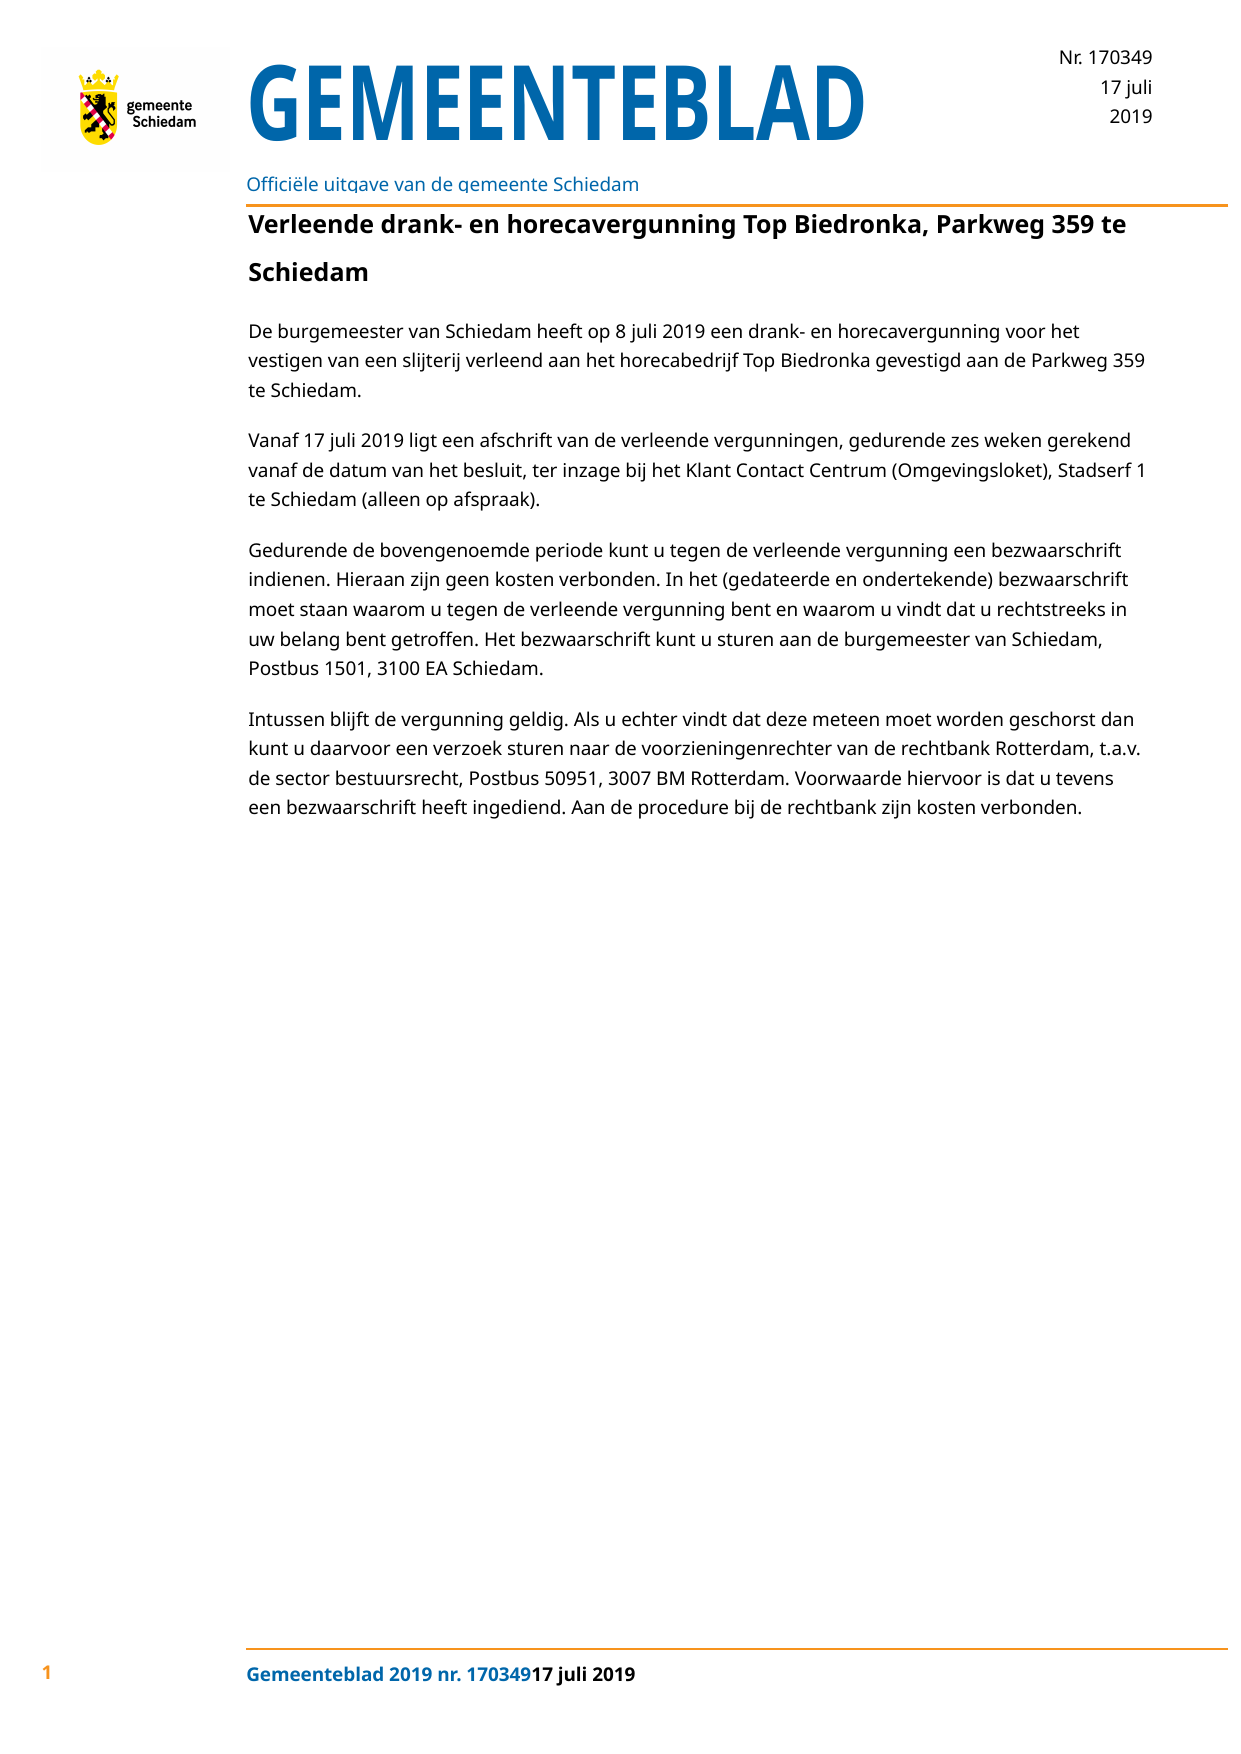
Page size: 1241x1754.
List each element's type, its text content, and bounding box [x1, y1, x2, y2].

text Gedurende de bovengenoemde periode kunt u tegen de verleende vergunning een bezwaarschrift indienen. Hieraan zijn geen kosten verbonden. In het (gedateerde en ondertekende) bezwaarschrift moet staan waarom u tegen de verleende vergunning bent en waarom u vindt dat u rechtstreeks in uw belang bent getroffen. Het bezwaarschrift kunt u sturen aan de burgemeester van Schiedam, Postbus 1501, 3100 EA Schiedam. [248, 537, 1152, 681]
picture [41, 47, 231, 172]
text De burgemeester van Schiedam heeft op 8 juli 2019 een drank- en horecavergunning voor het vestigen van een slijterij verleend aan het horecabedrijf Top Biedronka gevestigd aan de Parkweg 359 te Schiedam. [248, 318, 1152, 403]
text Verleende drank- en horecavergunning Top Biedronka, Parkweg 359 te Schiedam [248, 207, 1152, 288]
text Vanaf 17 juli 2019 ligt een afschrift van de verleende vergunningen, gedurende zes weken gerekend vanaf de datum van het besluit, ter inzage bij het Klant Contact Centrum (Omgevingsloket), Stadserf 1 te Schiedam (alleen op afspraak). [248, 427, 1152, 512]
text Intussen blijft de vergunning geldig. Als u echter vindt dat deze meteen moet worden geschorst dan kunt u daarvoor een verzoek sturen naar de voorzieningenrechter van de rechtbank Rotterdam, t.a.v. de sector bestuursrecht, Postbus 50951, 3007 BM Rotterdam. Voorwaarde hiervoor is dat u tevens een bezwaarschrift heeft ingediend. Aan de procedure bij de rechtbank zijn kosten verbonden. [248, 706, 1152, 820]
